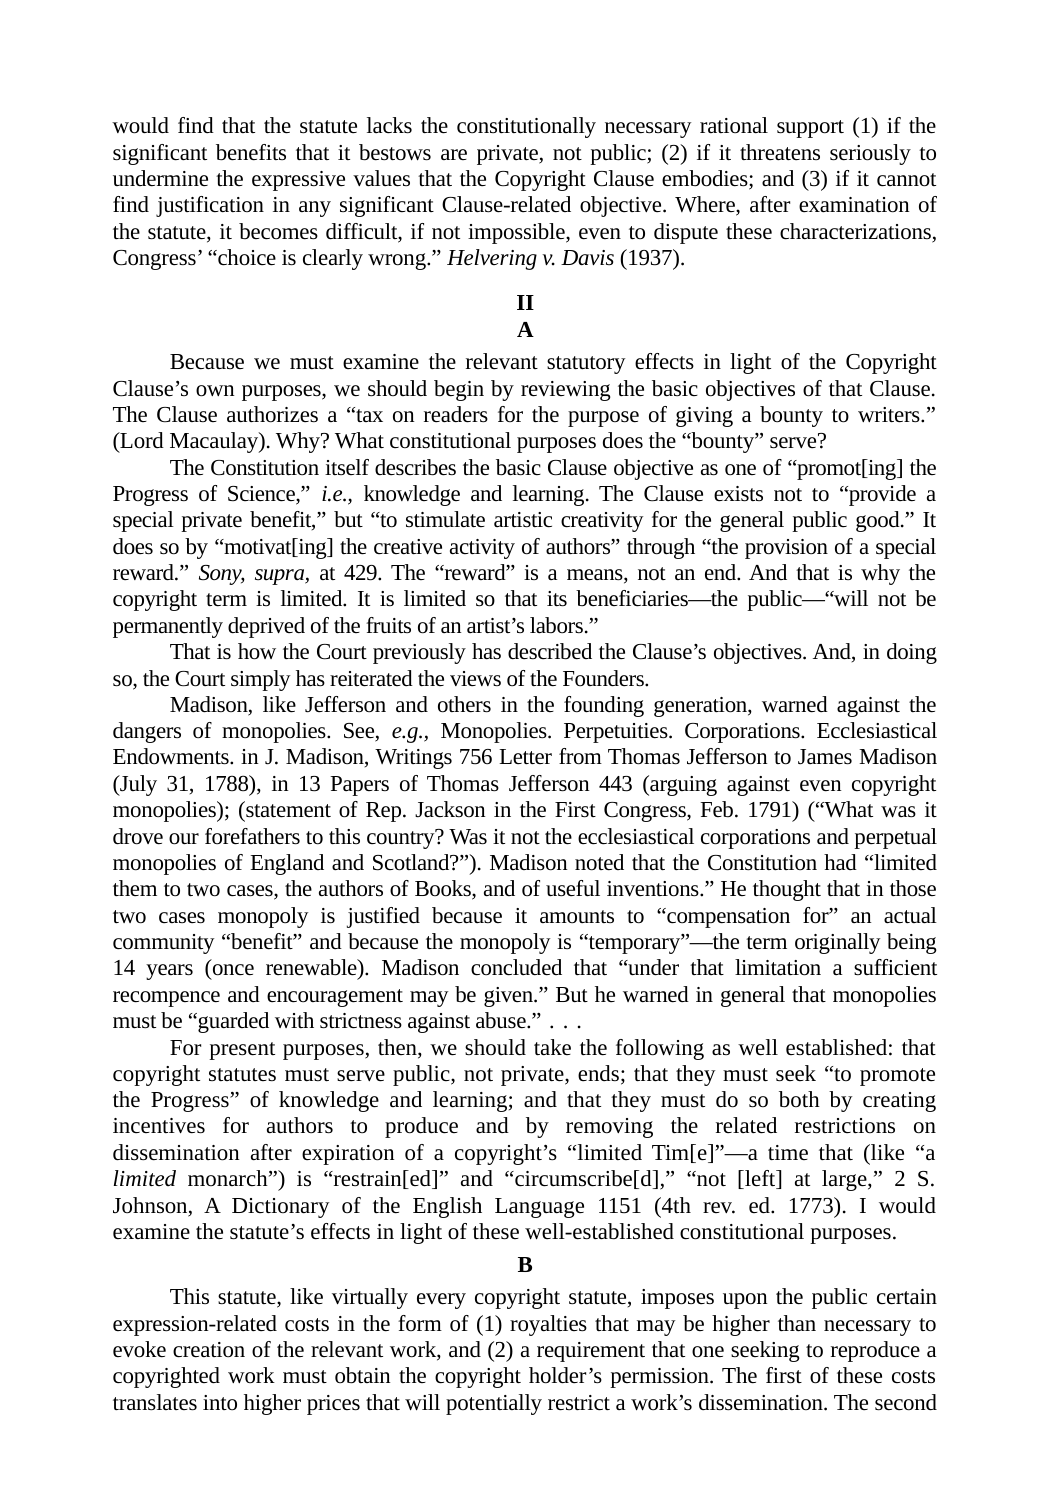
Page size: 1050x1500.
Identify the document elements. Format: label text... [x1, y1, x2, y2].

text This statute, like virtually every copyright statute, imposes upon the public certain expression-related costs in the form of (1) royalties that may be higher than necessary to evoke creation of the relevant work, and (2) a requirement that one seeking to reproduce a copyrighted work must obtain the copyright holder’s permission. The first of these costs translates into higher prices that will potentially restrict a work’s dissemination. The second [112, 1283, 937, 1415]
text Because we must examine the relevant statutory effects in light of the Copyright Clause’s own purposes, we should begin by reviewing the basic objectives of that Clause. The Clause authorizes a “tax on readers for the purpose of giving a bounty to writers.” (Lord Macaulay). Why? What constitutional purposes does the “bounty” serve? [112, 348, 937, 454]
text For present purposes, then, we should take the following as well established: that copyright statutes must serve public, not private, ends; that they must seek “to promote the Progress” of knowledge and learning; and that they must do so both by creating incentives for authors to produce and by removing the related restrictions on dissemination after expiration of a copyright’s “limited Tim[e]”—a time that (like “a limited monarch”) is “restrain[ed]” and “circumscribe[d],” “not [left] at large,” 2 S. Johnson, A Dictionary of the English Language 1151 (4th rev. ed. 1773). I would examine the statute’s effects in light of these well-established constitutional purposes. [112, 1033, 937, 1244]
text B [112, 1251, 937, 1277]
text Madison, like Jefferson and others in the founding generation, warned against the dangers of monopolies. See, e.g., Monopolies. Perpetuities. Corporations. Ecclesiastical Endowments. in J. Madison, Writings 756 Letter from Thomas Jefferson to James Madison (July 31, 1788), in 13 Papers of Thomas Jefferson 443 (arguing against even copyright monopolies); (statement of Rep. Jackson in the First Congress, Feb. 1791) (“What was it drove our forefathers to this country? Was it not the ecclesiastical corporations and perpetual monopolies of England and Scotland?”). Madison noted that the Constitution had “limited them to two cases, the authors of Books, and of useful inventions.” He thought that in those two cases monopoly is justified because it amounts to “compensation for” an actual community “benefit” and because the monopoly is “temporary”—the term originally being 14 years (once renewable). Madison concluded that “under that limitation a sufficient recompence and encouragement may be given.” But he warned in general that monopolies must be “guarded with strictness against abuse.” . . . [112, 691, 937, 1033]
text A [112, 316, 937, 342]
text II [112, 289, 937, 316]
text would find that the statute lacks the constitutionally necessary rational support (1) if the significant benefits that it bestows are private, not public; (2) if it threatens seriously to undermine the expressive values that the Copyright Clause embodies; and (3) if it cannot find justification in any significant Clause-related objective. Where, after examination of the statute, it becomes difficult, if not impossible, even to dispute these characterizations, Congress’ “choice is clearly wrong.” Helvering v. Davis (1937). [112, 112, 937, 271]
text That is how the Court previously has described the Clause’s objectives. And, in doing so, the Court simply has reiterated the views of the Founders. [112, 638, 937, 691]
text The Constitution itself describes the basic Clause objective as one of “promot[ing] the Progress of Science,” i.e., knowledge and learning. The Clause exists not to “provide a special private benefit,” but “to stimulate artistic creativity for the general public good.” It does so by “motivat[ing] the creative activity of authors” through “the provision of a special reward.” Sony, supra, at 429. The “reward” is a means, not an end. And that is why the copyright term is limited. It is limited so that its beneficiaries—the public—“will not be permanently deprived of the fruits of an artist’s labors.” [112, 454, 937, 638]
